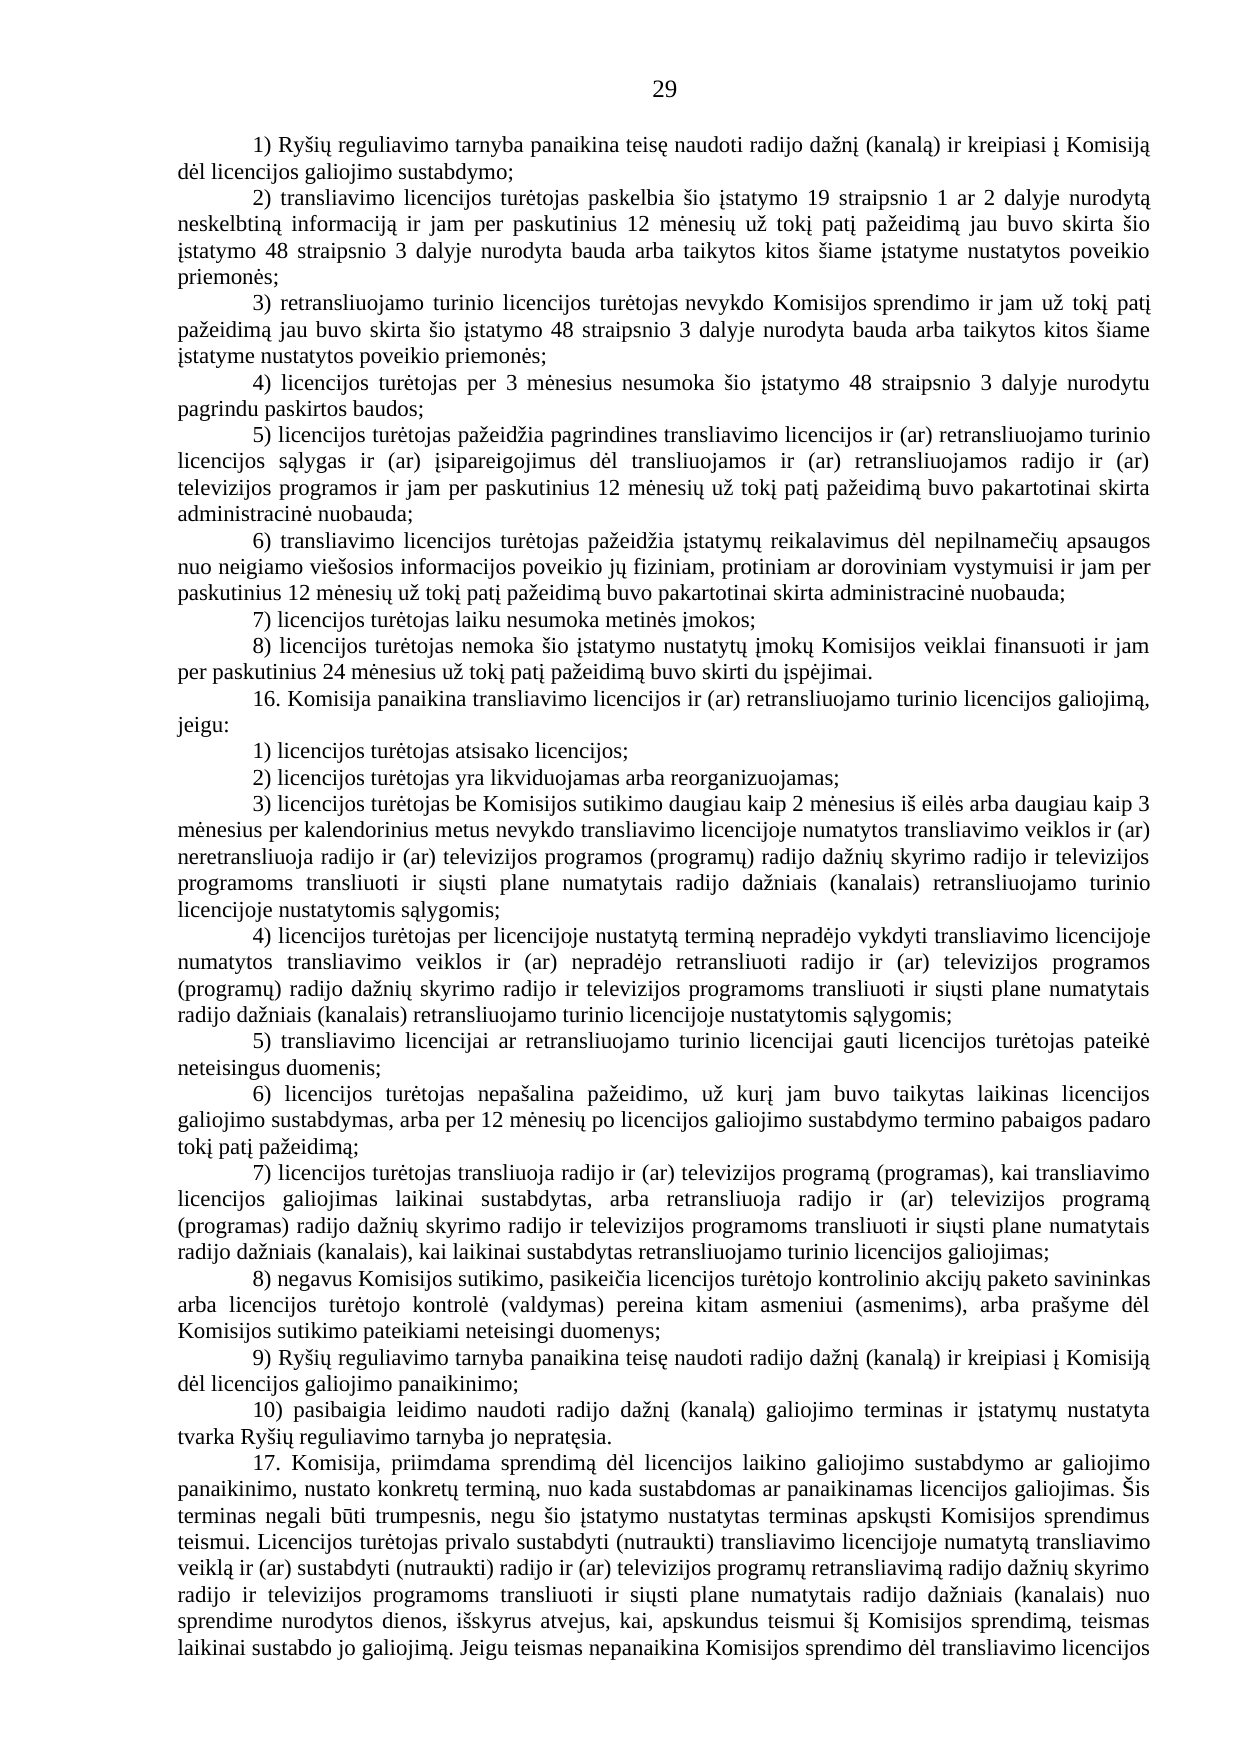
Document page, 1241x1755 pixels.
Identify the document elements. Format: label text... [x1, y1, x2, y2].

text 6) licencijos turėtojas nepašalina pažeidimo, už kurį jam buvo taikytas laikinas licencijos galiojimo sustabdymas, arba per 12 mėnesių po licencijos galiojimo sustabdymo termino pabaigos padaro tokį patį pažeidimą; [177, 1080, 1152, 1159]
text 8) licencijos turėtojas nemoka šio įstatymo nustatytų įmokų Komisijos veiklai finansuoti ir jam per paskutinius 24 mėnesius už tokį patį pažeidimą buvo skirti du įspėjimai. [177, 632, 1152, 685]
text 9) Ryšių reguliavimo tarnyba panaikina teisę naudoti radijo dažnį (kanalą) ir kreipiasi į Komisiją dėl licencijos galiojimo panaikinimo; [177, 1344, 1152, 1396]
text 2) licencijos turėtojas yra likviduojamas arba reorganizuojamas; [177, 764, 1152, 790]
text 4) licencijos turėtojas per 3 mėnesius nesumoka šio įstatymo 48 straipsnio 3 dalyje nurodytu pagrindu paskirtos baudos; [177, 368, 1152, 421]
text 16. Komisija panaikina transliavimo licencijos ir (ar) retransliuojamo turinio licencijos galiojimą, jeigu: [177, 685, 1152, 737]
text 5) licencijos turėtojas pažeidžia pagrindines transliavimo licencijos ir (ar) retransliuojamo turinio licencijos sąlygas ir (ar) įsipareigojimus dėl transliuojamos ir (ar) retransliuojamos radijo ir (ar) televizijos programos ir jam per paskutinius 12 mėnesių už tokį patį pažeidimą buvo pakartotinai skirta administracinė nuobauda; [177, 421, 1152, 527]
text 10) pasibaigia leidimo naudoti radijo dažnį (kanalą) galiojimo terminas ir įstatymų nustatyta tvarka Ryšių reguliavimo tarnyba jo nepratęsia. [177, 1396, 1152, 1449]
text 3) licencijos turėtojas be Komisijos sutikimo daugiau kaip 2 mėnesius iš eilės arba daugiau kaip 3 mėnesius per kalendorinius metus nevykdo transliavimo licencijoje numatytos transliavimo veiklos ir (ar) neretransliuoja radijo ir (ar) televizijos programos (programų) radijo dažnių skyrimo radijo ir televizijos programoms transliuoti ir siųsti plane numatytais radijo dažniais (kanalais) retransliuojamo turinio licencijoje nustatytomis sąlygomis; [177, 790, 1152, 922]
text 2) transliavimo licencijos turėtojas paskelbia šio įstatymo 19 straipsnio 1 ar 2 dalyje nurodytą neskelbtiną informaciją ir jam per paskutinius 12 mėnesių už tokį patį pažeidimą jau buvo skirta šio įstatymo 48 straipsnio 3 dalyje nurodyta bauda arba taikytos kitos šiame įstatyme nustatytos poveikio priemonės; [177, 184, 1152, 289]
text 1) licencijos turėtojas atsisako licencijos; [177, 737, 1152, 764]
text 4) licencijos turėtojas per licencijoje nustatytą terminą nepradėjo vykdyti transliavimo licencijoje numatytos transliavimo veiklos ir (ar) nepradėjo retransliuoti radijo ir (ar) televizijos programos (programų) radijo dažnių skyrimo radijo ir televizijos programoms transliuoti ir siųsti plane numatytais radijo dažniais (kanalais) retransliuojamo turinio licencijoje nustatytomis sąlygomis; [177, 922, 1152, 1027]
text 6) transliavimo licencijos turėtojas pažeidžia įstatymų reikalavimus dėl nepilnamečių apsaugos nuo neigiamo viešosios informacijos poveikio jų fiziniam, protiniam ar doroviniam vystymuisi ir jam per paskutinius 12 mėnesių už tokį patį pažeidimą buvo pakartotinai skirta administracinė nuobauda; [177, 527, 1152, 606]
text 7) licencijos turėtojas transliuoja radijo ir (ar) televizijos programą (programas), kai transliavimo licencijos galiojimas laikinai sustabdytas, arba retransliuoja radijo ir (ar) televizijos programą (programas) radijo dažnių skyrimo radijo ir televizijos programoms transliuoti ir siųsti plane numatytais radijo dažniais (kanalais), kai laikinai sustabdytas retransliuojamo turinio licencijos galiojimas; [177, 1159, 1152, 1264]
text 3) retransliuojamo turinio licencijos turėtojas nevykdo Komisijos sprendimo ir jam už tokį patį pažeidimą jau buvo skirta šio įstatymo 48 straipsnio 3 dalyje nurodyta bauda arba taikytos kitos šiame įstatyme nustatytos poveikio priemonės; [177, 289, 1152, 368]
text 5) transliavimo licencijai ar retransliuojamo turinio licencijai gauti licencijos turėtojas pateikė neteisingus duomenis; [177, 1027, 1152, 1080]
text 1) Ryšių reguliavimo tarnyba panaikina teisę naudoti radijo dažnį (kanalą) ir kreipiasi į Komisiją dėl licencijos galiojimo sustabdymo; [177, 131, 1152, 184]
text 7) licencijos turėtojas laiku nesumoka metinės įmokos; [177, 606, 1152, 632]
text 17. Komisija, priimdama sprendimą dėl licencijos laikino galiojimo sustabdymo ar galiojimo panaikinimo, nustato konkretų terminą, nuo kada sustabdomas ar panaikinamas licencijos galiojimas. Šis terminas negali būti trumpesnis, negu šio įstatymo nustatytas terminas apskųsti Komisijos sprendimus teismui. Licencijos turėtojas privalo sustabdyti (nutraukti) transliavimo licencijoje numatytą transliavimo veiklą ir (ar) sustabdyti (nutraukti) radijo ir (ar) televizijos programų retransliavimą radijo dažnių skyrimo radijo ir televizijos programoms transliuoti ir siųsti plane numatytais radijo dažniais (kanalais) nuo sprendime nurodytos dienos, išskyrus atvejus, kai, apskundus teismui šį Komisijos sprendimą, teismas laikinai sustabdo jo galiojimą. Jeigu teismas nepanaikina Komisijos sprendimo dėl transliavimo licencijos [177, 1449, 1152, 1660]
text 8) negavus Komisijos sutikimo, pasikeičia licencijos turėtojo kontrolinio akcijų paketo savininkas arba licencijos turėtojo kontrolė (valdymas) pereina kitam asmeniui (asmenims), arba prašyme dėl Komisijos sutikimo pateikiami neteisingi duomenys; [177, 1264, 1152, 1344]
